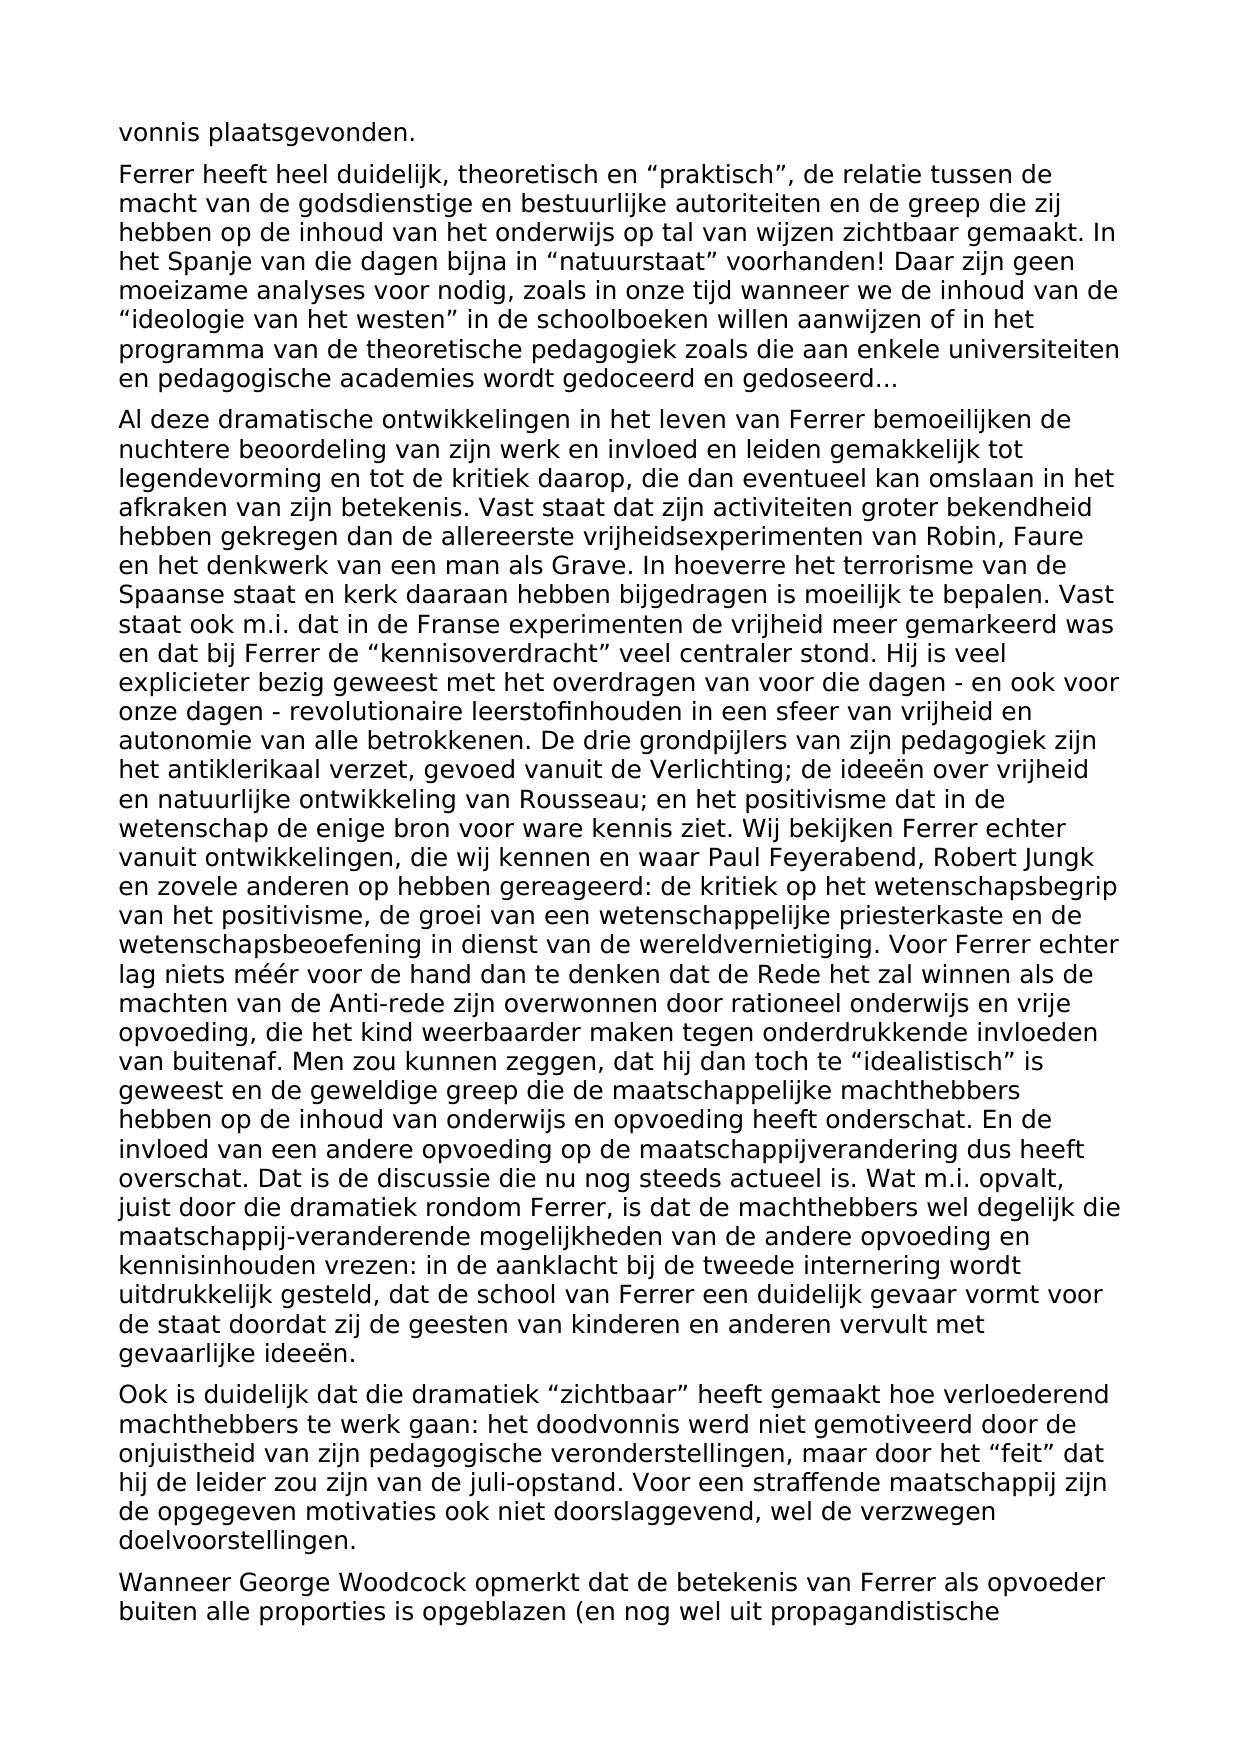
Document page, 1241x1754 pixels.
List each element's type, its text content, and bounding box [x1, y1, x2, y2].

text Ook is duidelijk dat die dramatiek “zichtbaar” heeft gemaakt hoe verloederend machthebbers te werk gaan: het doodvonnis werd niet gemotiveerd door de onjuistheid van zijn pedagogische veronderstellingen, maar door het “feit” dat hij de leider zou zijn van de juli-opstand. Voor een straffende maatschappij zijn de opgegeven motivaties ook niet doorslaggevend, wel de verzwegen doelvoorstellingen. [118, 1381, 1122, 1556]
text vonnis plaatsgevonden. [118, 118, 1122, 147]
text Wanneer George Woodcock opmerkt dat de betekenis van Ferrer als opvoeder buiten alle proporties is opgeblazen (en nog wel uit propagandistische [118, 1568, 1122, 1626]
text Al deze dramatische ontwikkelingen in het leven van Ferrer bemoeilijken de nuchtere beoordeling van zijn werk en invloed en leiden gemakkelijk tot legendevorming en tot de kritiek daarop, die dan eventueel kan omslaan in het afkraken van zijn betekenis. Vast staat dat zijn activiteiten groter bekendheid hebben gekregen dan de allereerste vrijheidsexperimenten van Robin, Faure en het denkwerk van een man als Grave. In hoeverre het terrorisme van de Spaanse staat en kerk daaraan hebben bijgedragen is moeilijk te bepalen. Vast staat ook m.i. dat in de Franse experimenten de vrijheid meer gemarkeerd was en dat bij Ferrer de “kennisoverdracht” veel centraler stond. Hij is veel explicieter bezig geweest met het overdragen van voor die dagen - en ook voor onze dagen - revolutionaire leerstofinhouden in een sfeer van vrijheid en autonomie van alle betrokkenen. De drie grondpijlers van zijn pedagogiek zijn het antiklerikaal verzet, gevoed vanuit de Verlichting; de ideeën over vrijheid en natuurlijke ontwikkeling van Rousseau; en het positivisme dat in de wetenschap de enige bron voor ware kennis ziet. Wij bekijken Ferrer echter vanuit ontwikkelingen, die wij kennen en waar Paul Feyerabend, Robert Jungk en zovele anderen op hebben gereageerd: de kritiek op het wetenschapsbegrip van het positivisme, de groei van een wetenschappelijke priesterkaste en de wetenschapsbeoefening in dienst van de wereldvernietiging. Voor Ferrer echter lag niets méér voor de hand dan te denken dat de Rede het zal winnen als de machten van de Anti-rede zijn overwonnen door rationeel onderwijs en vrije opvoeding, die het kind weerbaarder maken tegen onderdrukkende invloeden van buitenaf. Men zou kunnen zeggen, dat hij dan toch te “idealistisch” is geweest en de geweldige greep die de maatschappelijke machthebbers hebben op de inhoud van onderwijs en opvoeding heeft onderschat. En de invloed van een andere opvoeding op de maatschappijverandering dus heeft overschat. Dat is de discussie die nu nog steeds actueel is. Wat m.i. opvalt, juist door die dramatiek rondom Ferrer, is dat de machthebbers wel degelijk die maatschappij-veranderende mogelijkheden van de andere opvoeding en kennisinhouden vrezen: in de aanklacht bij de tweede internering wordt uitdrukkelijk gesteld, dat de school van Ferrer een duidelijk gevaar vormt voor de staat doordat zij de geesten van kinderen en anderen vervult met gevaarlijke ideeën. [118, 406, 1122, 1368]
text Ferrer heeft heel duidelijk, theoretisch en “praktisch”, de relatie tussen de macht van de godsdienstige en bestuurlijke autoriteiten en de greep die zij hebben op de inhoud van het onderwijs op tal van wijzen zichtbaar gemaakt. In het Spanje van die dagen bijna in “natuurstaat” voorhanden! Daar zijn geen moeizame analyses voor nodig, zoals in onze tijd wanneer we de inhoud van de “ideologie van het westen” in de schoolboeken willen aanwijzen of in het programma van de theoretische pedagogiek zoals die aan enkele universiteiten en pedagogische academies wordt gedoceerd en gedoseerd... [118, 160, 1122, 393]
